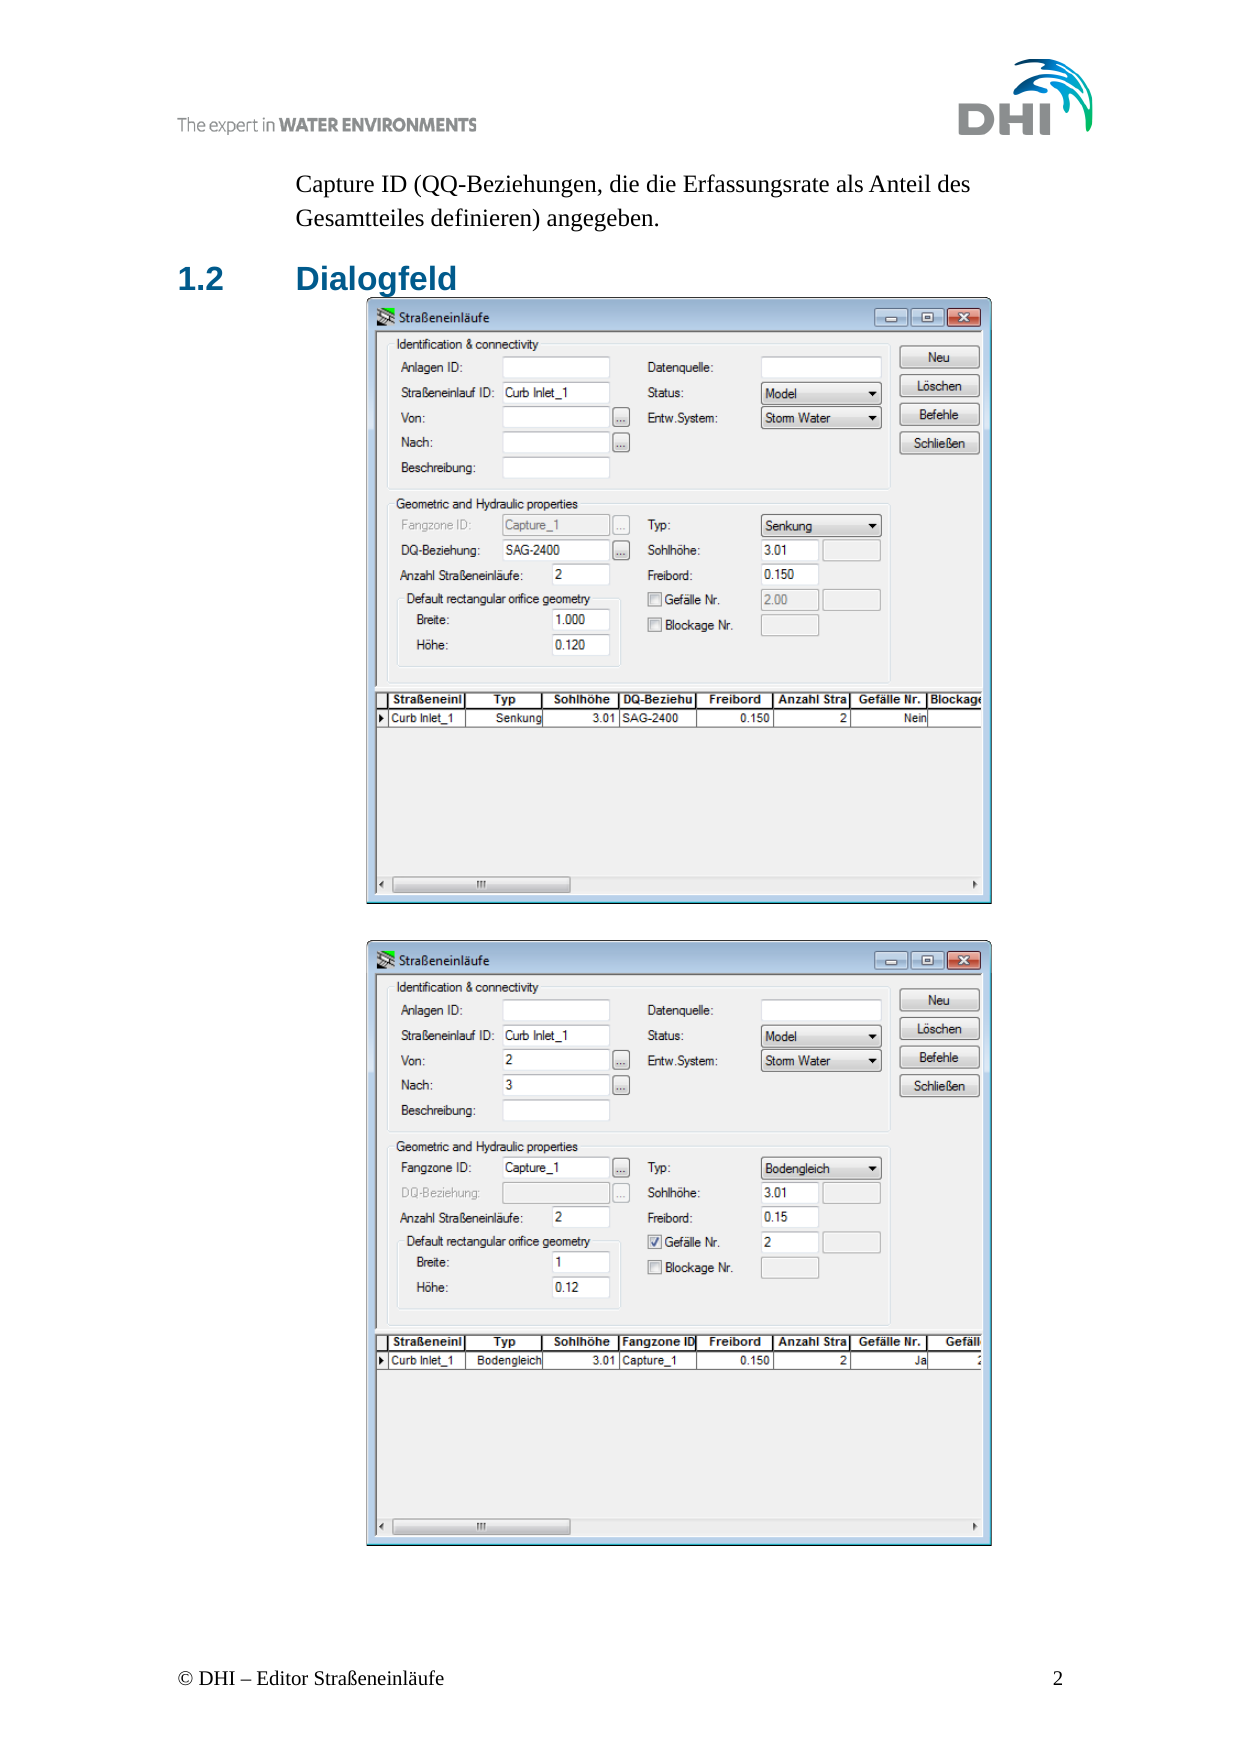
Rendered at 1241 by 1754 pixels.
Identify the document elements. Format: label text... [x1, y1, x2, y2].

picture [366, 940, 992, 1546]
subtitle Dialogfeld [177, 259, 1063, 298]
text Capture ID (QQ-Beziehungen, die die Erfassungsrate als Anteil des Gesamtteiles definieren) angegeben. [295, 169, 1063, 231]
picture [958, 59, 1093, 135]
picture [177, 117, 477, 135]
picture [366, 297, 992, 904]
